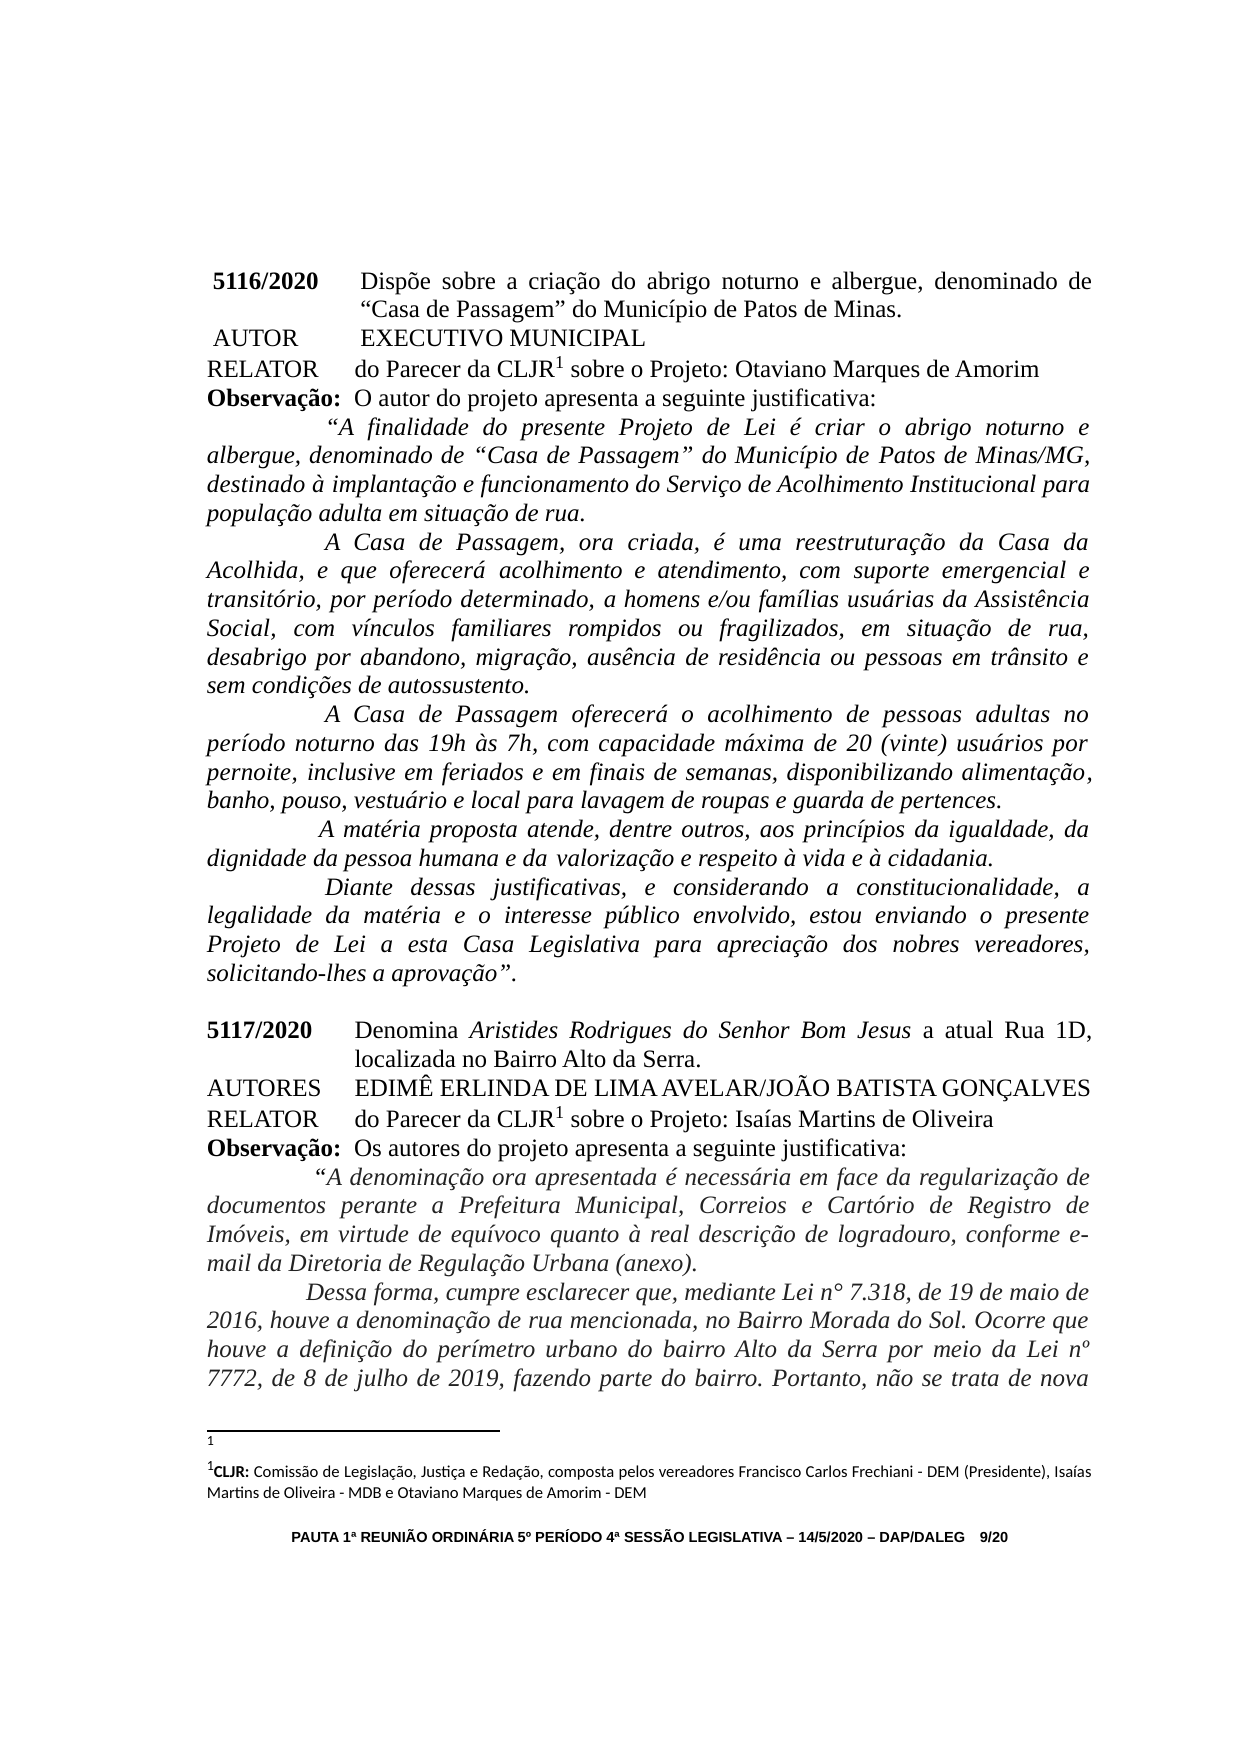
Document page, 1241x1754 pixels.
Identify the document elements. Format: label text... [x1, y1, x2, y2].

text CLJR: Comissão de Legislação, Justiça e Redação, composta pelos vereadores Francisco Carlos Frechiani - DEM (Presidente), Isaías Martins de Oliveira - MDB e Otaviano Marques de Amorim - DEM [207, 1457, 1093, 1502]
text AUTOR EXECUTIVO MUNICIPAL [213, 323, 1093, 352]
text A Casa de Passagem, ora criada, é uma reestruturação da Casa da Acolhida, e que oferecerá acolhimento e atendimento, com suporte emergencial e transitório, por período determinado, a homens e/ou famílias usuárias da Assistência Social, com vínculos familiares rompidos ou fragilizados, em situação de rua, desabrigo por abandono, migração, ausência de residência ou pessoas em trânsito e sem condições de autossustento. [207, 527, 1093, 699]
text AUTORES EDIMÊ ERLINDA DE LIMA AVELAR/JOÃO BATISTA GONÇALVES [207, 1073, 1093, 1102]
text “A finalidade do presente Projeto de Lei é criar o abrigo noturno e albergue, denominado de “Casa de Passagem” do Município de Patos de Minas/MG, destinado à implantação e funcionamento do Serviço de Acolhimento Institucional para população adulta em situação de rua. [207, 412, 1093, 527]
text Observação: O autor do projeto apresenta a seguinte justificativa: [207, 383, 1093, 412]
text A matéria proposta atende, dentre outros, aos princípios da igualdade, da dignidade da pessoa humana e da valorização e respeito à vida e à cidadania. [207, 814, 1093, 872]
text Diante dessas justificativas, e considerando a constitucionalidade, a legalidade da matéria e o interesse público envolvido, estou enviando o presente Projeto de Lei a esta Casa Legislativa para apreciação dos nobres vereadores, solicitando-lhes a aprovação”. [207, 872, 1093, 987]
text A Casa de Passagem oferecerá o acolhimento de pessoas adultas no período noturno das 19h às 7h, com capacidade máxima de 20 (vinte) usuários por pernoite, inclusive em feriados e em finais de semanas, disponibilizando alimentação, banho, pouso, vestuário e local para lavagem de roupas e guarda de pertences. [207, 699, 1093, 814]
text Observação: Os autores do projeto apresenta a seguinte justificativa: [207, 1133, 1093, 1162]
text 5116/2020 Dispõe sobre a criação do abrigo noturno e albergue, denominado de “Casa de Passagem” do Município de Patos de Minas. [213, 266, 1093, 323]
text “A denominação ora apresentada é necessária em face da regularização de documentos perante a Prefeitura Municipal, Correios e Cartório de Registro de Imóveis, em virtude de equívoco quanto à real descrição de logradouro, conforme e-mail da Diretoria de Regulação Urbana (anexo). [207, 1162, 1093, 1277]
text RELATOR do Parecer da CLJR sobre o Projeto: Otaviano Marques de Amorim [207, 352, 1093, 383]
text 5117/2020 Denomina Aristides Rodrigues do Senhor Bom Jesus a atual Rua 1D, localizada no Bairro Alto da Serra. [207, 1016, 1093, 1073]
text Dessa forma, cumpre esclarecer que, mediante Lei n° 7.318, de 19 de maio de 2016, houve a denominação de rua mencionada, no Bairro Morada do Sol. Ocorre que houve a definição do perímetro urbano do bairro Alto da Serra por meio da Lei nº 7772, de 8 de julho de 2019, fazendo parte do bairro. Portanto, não se trata de nova [207, 1277, 1093, 1392]
text RELATOR do Parecer da CLJR sobre o Projeto: Isaías Martins de Oliveira [207, 1102, 1093, 1133]
